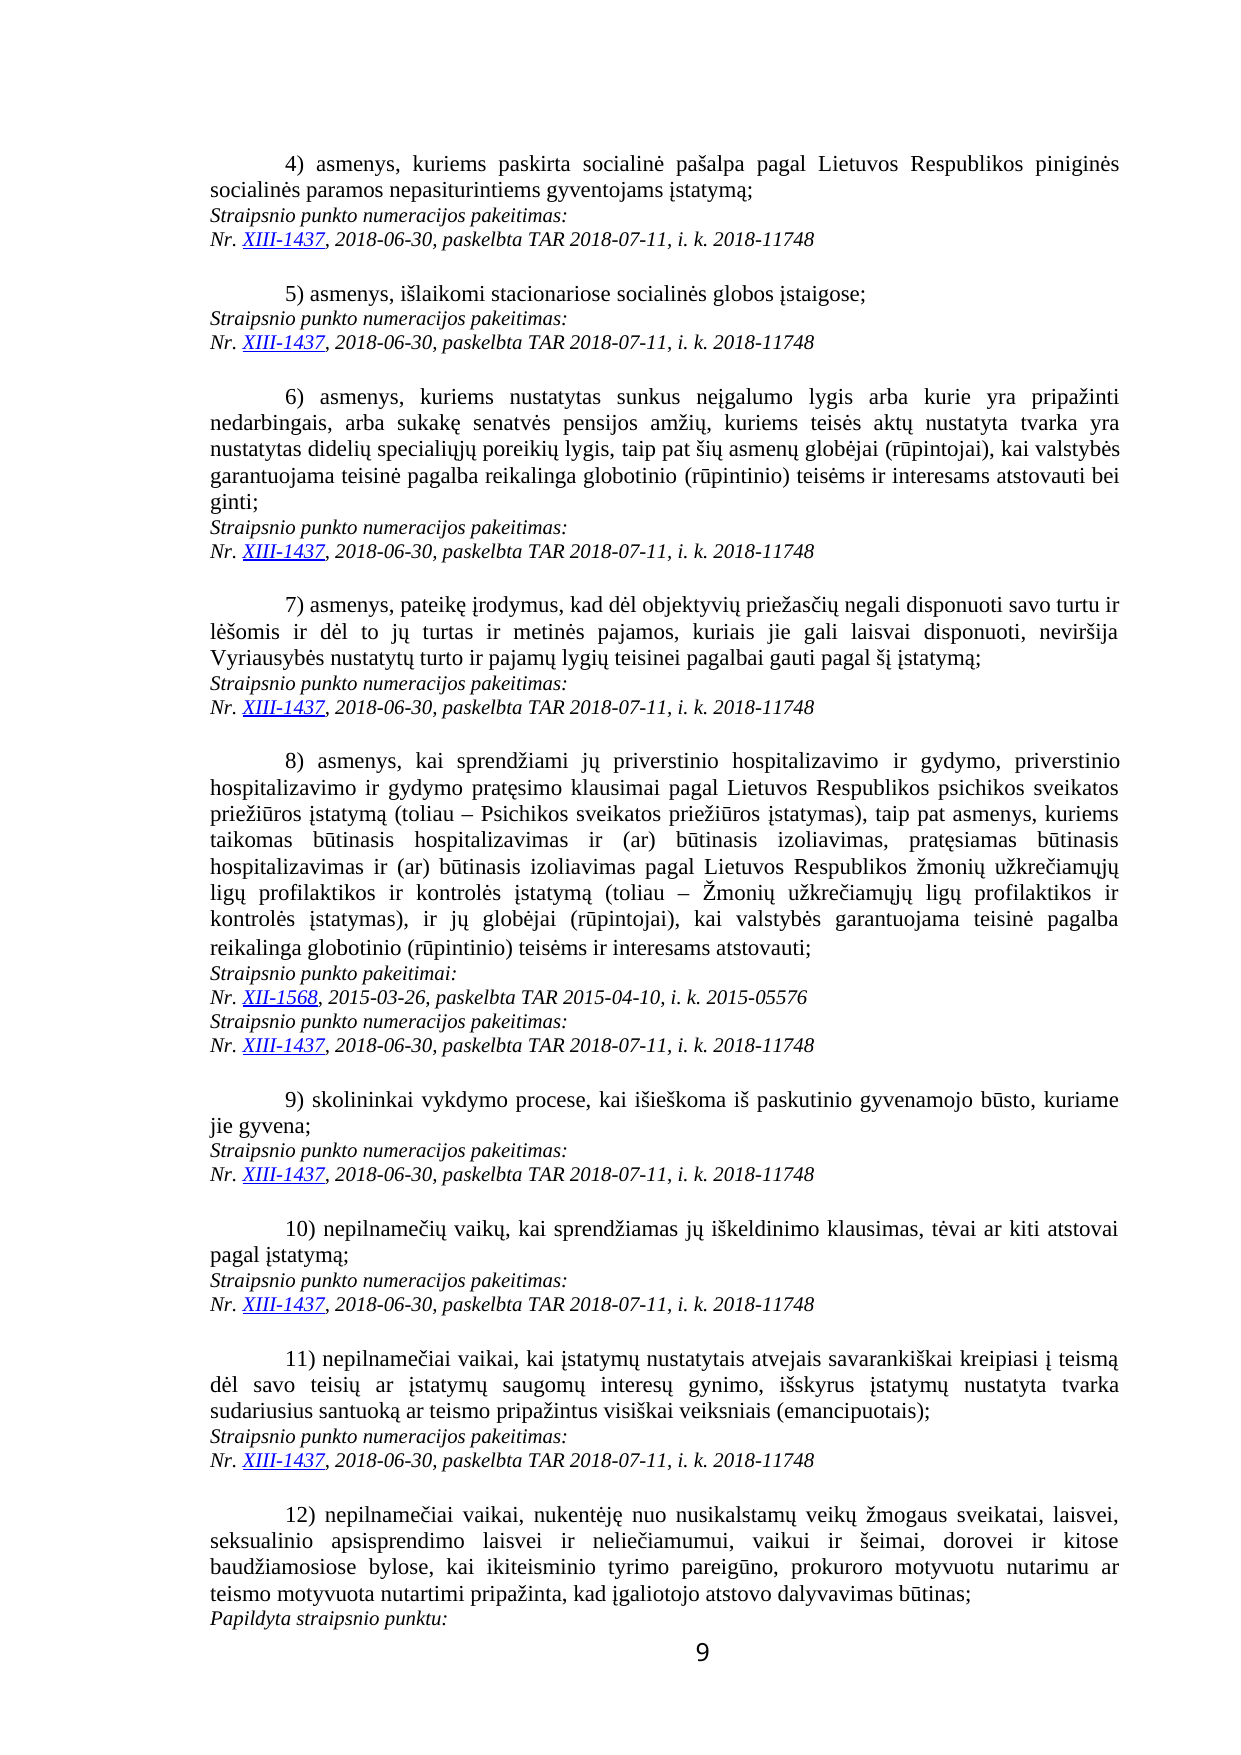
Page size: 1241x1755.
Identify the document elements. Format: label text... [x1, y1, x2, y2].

text 4) asmenys, kuriems paskirta socialinė pašalpa pagal Lietuvos Respublikos piniginės socialinės paramos nepasiturintiems gyventojams įstatymą; [210, 150, 1120, 203]
text 10) nepilnamečių vaikų, kai sprendžiamas jų iškeldinimo klausimas, tėvai ar kiti atstovai pagal įstatymą; [210, 1215, 1120, 1268]
text Nr. XIII-1437, 2018-06-30, paskelbta TAR 2018-07-11, i. k. 2018-11748 [210, 694, 1120, 719]
text Straipsnio punkto numeracijos pakeitimas: [210, 671, 1120, 694]
text Nr. XIII-1437, 2018-06-30, paskelbta TAR 2018-07-11, i. k. 2018-11748 [210, 1448, 1120, 1472]
text 7) asmenys, pateikę įrodymus, kad dėl objektyvių priežasčių negali disponuoti savo turtu ir lėšomis ir dėl to jų turtas ir metinės pajamos, kuriais jie gali laisvai disponuoti, neviršija Vyriausybės nustatytų turto ir pajamų lygių teisinei pagalbai gauti pagal šį įstatymą; [210, 591, 1120, 671]
text 5) asmenys, išlaikomi stacionariose socialinės globos įstaigose; [210, 279, 1120, 306]
text Straipsnio punkto numeracijos pakeitimas: [210, 1138, 1120, 1162]
text Straipsnio punkto numeracijos pakeitimas: [210, 514, 1120, 539]
text Nr. XIII-1437, 2018-06-30, paskelbta TAR 2018-07-11, i. k. 2018-11748 [210, 1033, 1120, 1057]
text 6) asmenys, kuriems nustatytas sunkus neįgalumo lygis arba kurie yra pripažinti nedarbingais, arba sukakę senatvės pensijos amžių, kuriems teisės aktų nustatyta tvarka yra nustatytas didelių specialiųjų poreikių lygis, taip pat šių asmenų globėjai (rūpintojai), kai valstybės garantuojama teisinė pagalba reikalinga globotinio (rūpintinio) teisėms ir interesams atstovauti bei ginti; [210, 383, 1120, 514]
text Nr. XIII-1437, 2018-06-30, paskelbta TAR 2018-07-11, i. k. 2018-11748 [210, 1162, 1120, 1186]
text 8) asmenys, kai sprendžiami jų priverstinio hospitalizavimo ir gydymo, priverstinio hospitalizavimo ir gydymo pratęsimo klausimai pagal Lietuvos Respublikos psichikos sveikatos priežiūros įstatymą (toliau – Psichikos sveikatos priežiūros įstatymas), taip pat asmenys, kuriems taikomas būtinasis hospitalizavimas ir (ar) būtinasis izoliavimas, pratęsiamas būtinasis hospitalizavimas ir (ar) būtinasis izoliavimas pagal Lietuvos Respublikos žmonių užkrečiamųjų ligų profilaktikos ir kontrolės įstatymą (toliau – Žmonių užkrečiamųjų ligų profilaktikos ir kontrolės įstatymas), ir jų globėjai (rūpintojai), kai valstybės garantuojama teisinė pagalba reikalinga globotinio (rūpintinio) teisėms ir interesams atstovauti; [210, 747, 1120, 961]
text Nr. XIII-1437, 2018-06-30, paskelbta TAR 2018-07-11, i. k. 2018-11748 [210, 330, 1120, 354]
text Nr. XIII-1437, 2018-06-30, paskelbta TAR 2018-07-11, i. k. 2018-11748 [210, 227, 1120, 251]
text Straipsnio punkto pakeitimai: [210, 961, 1120, 985]
text Papildyta straipsnio punktu: [210, 1606, 1120, 1630]
text 12) nepilnamečiai vaikai, nukentėję nuo nusikalstamų veikų žmogaus sveikatai, laisvei, seksualinio apsisprendimo laisvei ir neliečiamumui, vaikui ir šeimai, dorovei ir kitose baudžiamosiose bylose, kai ikiteisminio tyrimo pareigūno, prokuroro motyvuotu nutarimu ar teismo motyvuota nutartimi pripažinta, kad įgaliotojo atstovo dalyvavimas būtinas; [210, 1501, 1120, 1606]
text Straipsnio punkto numeracijos pakeitimas: [210, 1268, 1120, 1292]
text Straipsnio punkto numeracijos pakeitimas: [210, 203, 1120, 227]
text 9) skolininkai vykdymo procese, kai išieškoma iš paskutinio gyvenamojo būsto, kuriame jie gyvena; [210, 1086, 1120, 1138]
text 11) nepilnamečiai vaikai, kai įstatymų nustatytais atvejais savarankiškai kreipiasi į teismą dėl savo teisių ar įstatymų saugomų interesų gynimo, išskyrus įstatymų nustatyta tvarka sudariusius santuoką ar teismo pripažintus visiškai veiksniais (emancipuotais); [210, 1345, 1120, 1424]
text Nr. XII-1568, 2015-03-26, paskelbta TAR 2015-04-10, i. k. 2015-05576 [210, 985, 1120, 1009]
text Nr. XIII-1437, 2018-06-30, paskelbta TAR 2018-07-11, i. k. 2018-11748 [210, 1292, 1120, 1316]
text Nr. XIII-1437, 2018-06-30, paskelbta TAR 2018-07-11, i. k. 2018-11748 [210, 539, 1120, 563]
text Straipsnio punkto numeracijos pakeitimas: [210, 306, 1120, 330]
text Straipsnio punkto numeracijos pakeitimas: [210, 1424, 1120, 1448]
text Straipsnio punkto numeracijos pakeitimas: [210, 1009, 1120, 1033]
